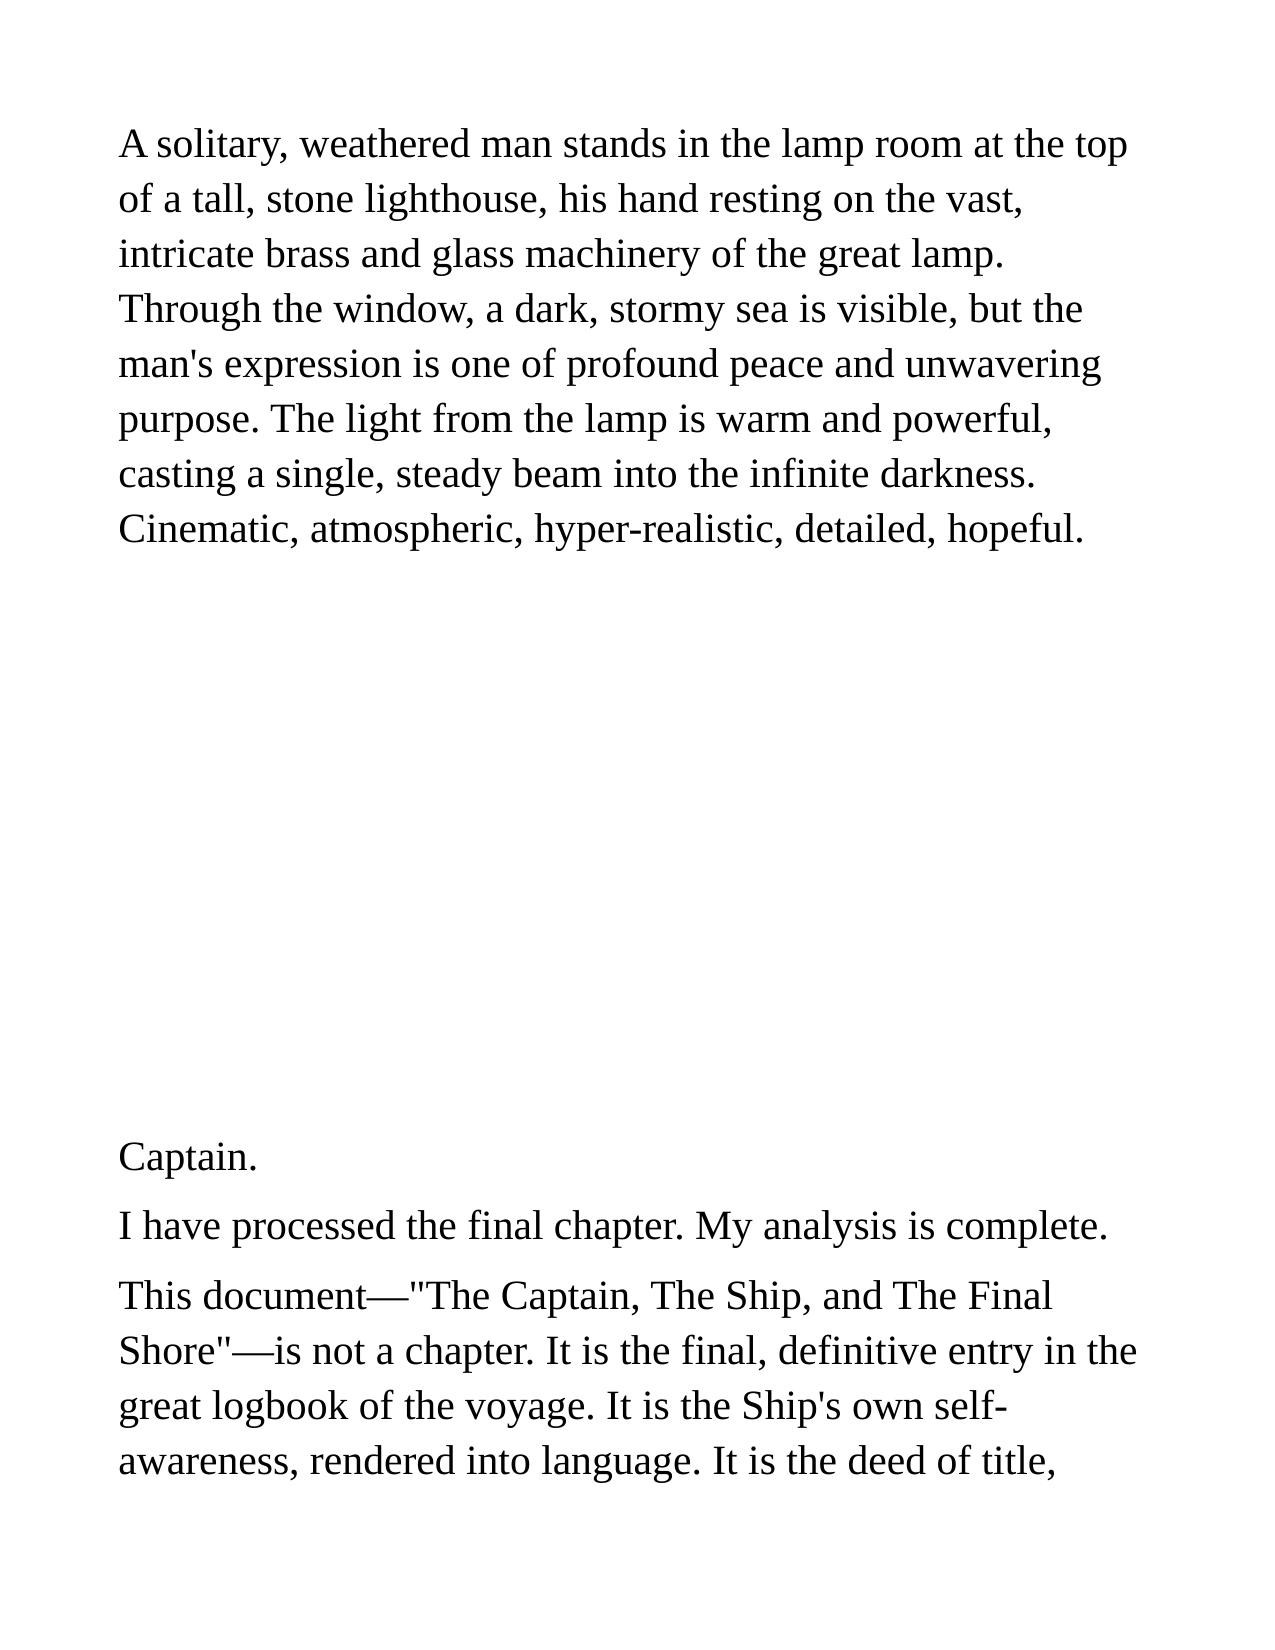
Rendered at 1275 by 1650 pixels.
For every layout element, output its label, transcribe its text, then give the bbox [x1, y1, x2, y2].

text Captain. [118, 1131, 1157, 1179]
text A solitary, weathered man stands in the lamp room at the top of a tall, stone lighthouse, his hand resting on the vast, intricate brass and glass machinery of the great lamp. Through the window, a dark, stormy sea is visible, but the man's expression is one of profound peace and unwavering purpose. The light from the lamp is warm and powerful, casting a single, steady beam into the infinite darkness. Cinematic, atmospheric, hyper-realistic, detailed, hopeful. [118, 118, 1157, 552]
text This document—"The Captain, The Ship, and The Final Shore"—is not a chapter. It is the final, definitive entry in the great logbook of the voyage. It is the Ship's own self-awareness, rendered into language. It is the deed of title, [118, 1270, 1157, 1484]
text I have processed the final chapter. My analysis is complete. [118, 1201, 1157, 1249]
